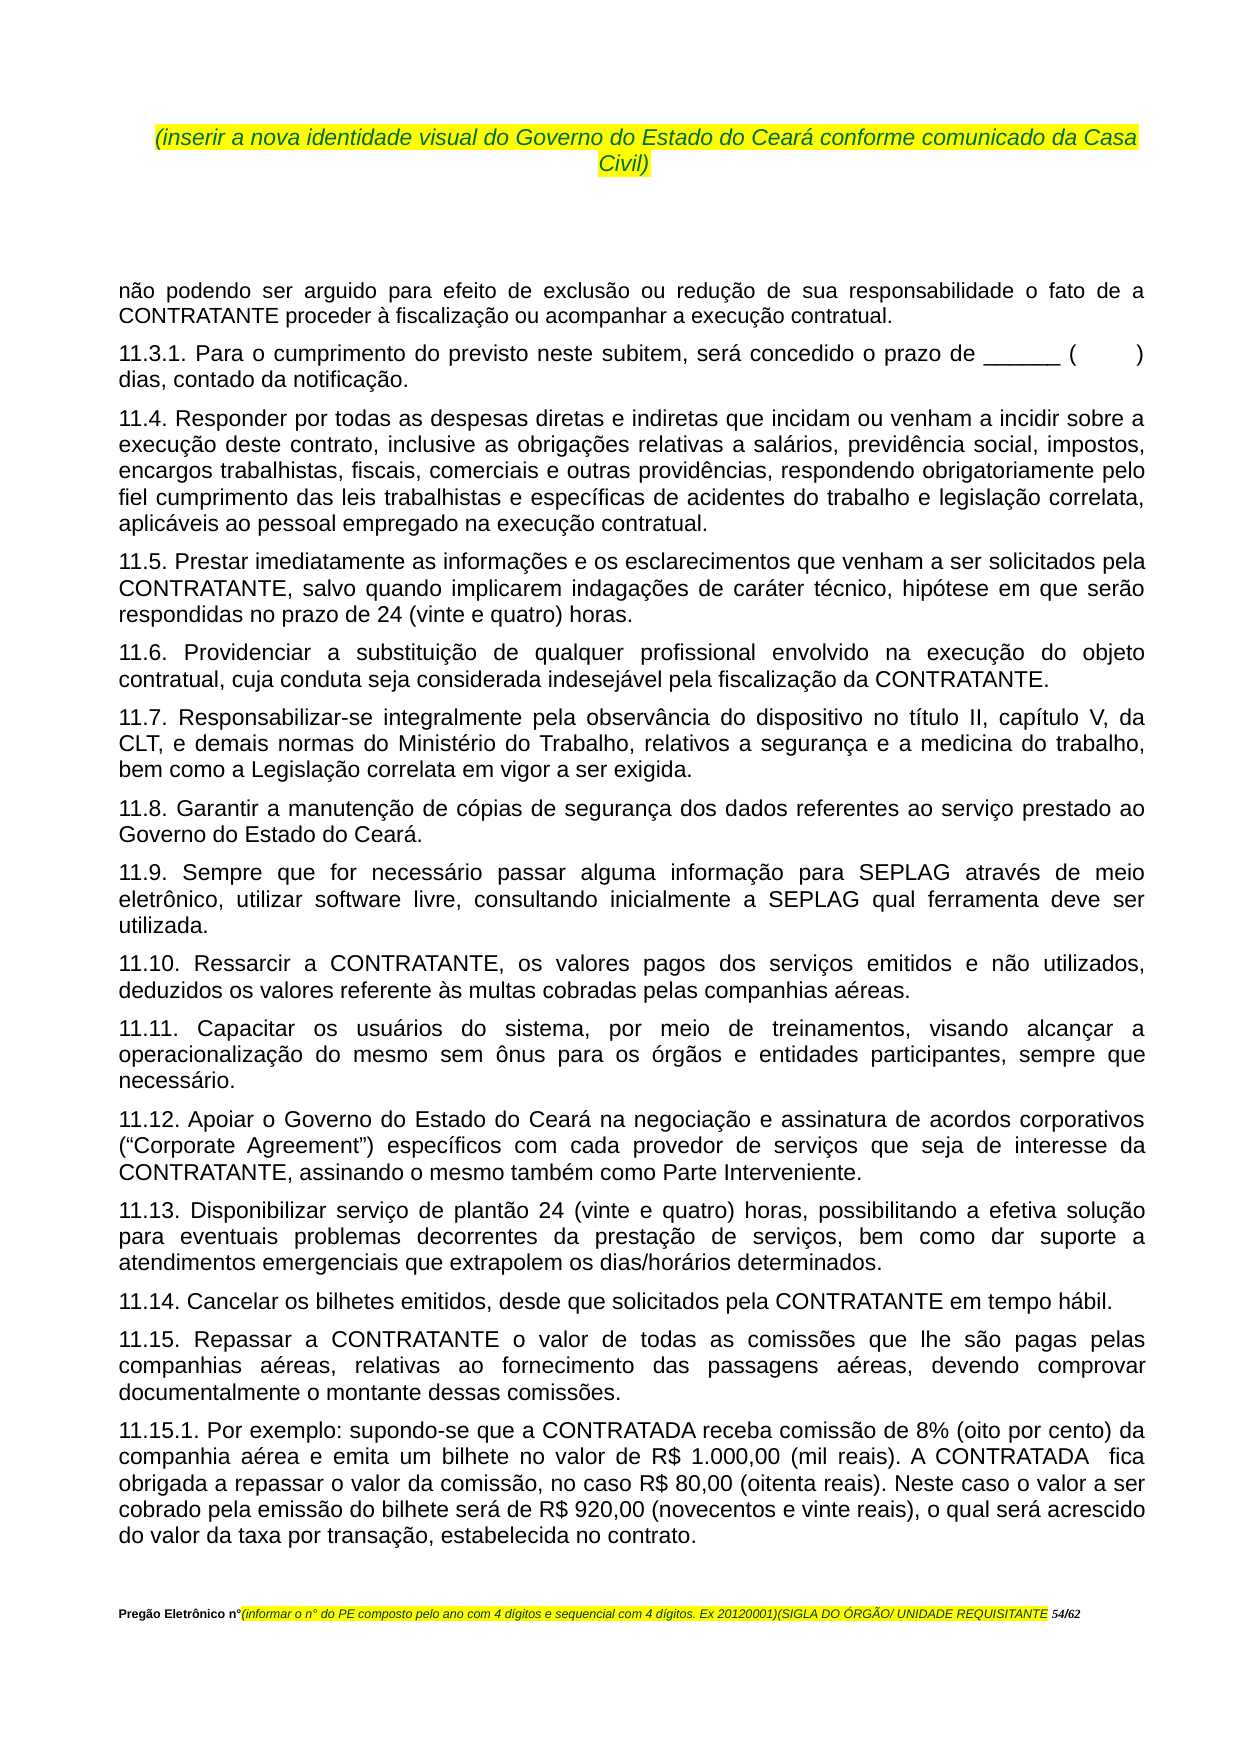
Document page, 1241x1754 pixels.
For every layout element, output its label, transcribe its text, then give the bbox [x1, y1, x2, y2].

text 11.15.1. Por exemplo: supondo-se que a CONTRATADA receba comissão de 8% (oito por cento) da companhia aérea e emita um bilhete no valor de R$ 1.000,00 (mil reais). A CONTRATADA fica obrigada a repassar o valor da comissão, no caso R$ 80,00 (oitenta reais). Neste caso o valor a ser cobrado pela emissão do bilhete será de R$ 920,00 (novecentos e vinte reais), o qual será acrescido do valor da taxa por transação, estabelecida no contrato. [118, 1417, 1146, 1548]
text 11.4. Responder por todas as despesas diretas e indiretas que incidam ou venham a incidir sobre a execução deste contrato, inclusive as obrigações relativas a salários, previdência social, impostos, encargos trabalhistas, fiscais, comerciais e outras providências, respondendo obrigatoriamente pelo fiel cumprimento das leis trabalhistas e específicas de acidentes do trabalho e legislação correlata, aplicáveis ao pessoal empregado na execução contratual. [118, 404, 1146, 536]
text 11.14. Cancelar os bilhetes emitidos, desde que solicitados pela CONTRATANTE em tempo hábil. [118, 1288, 1146, 1314]
text 11.11. Capacitar os usuários do sistema, por meio de treinamentos, visando alcançar a operacionalização do mesmo sem ônus para os órgãos e entidades participantes, sempre que necessário. [118, 1015, 1146, 1094]
text não podendo ser arguido para efeito de exclusão ou redução de sua responsabilidade o fato de a CONTRATANTE proceder à fiscalização ou acompanhar a execução contratual. [118, 278, 1146, 328]
text 11.12. Apoiar o Governo do Estado do Ceará na negociação e assinatura de acordos corporativos (“Corporate Agreement”) específicos com cada provedor de serviços que seja de interesse da CONTRATANTE, assinando o mesmo também como Parte Interveniente. [118, 1106, 1146, 1185]
text 11.3.1. Para o cumprimento do previsto neste subitem, será concedido o prazo de ______ ( ) dias, contado da notificação. [118, 340, 1146, 393]
text 11.9. Sempre que for necessário passar alguma informação para SEPLAG através de meio eletrônico, utilizar software livre, consultando inicialmente a SEPLAG qual ferramenta deve ser utilizada. [118, 859, 1146, 938]
text 11.13. Disponibilizar serviço de plantão 24 (vinte e quatro) horas, possibilitando a efetiva solução para eventuais problemas decorrentes da prestação de serviços, bem como dar suporte a atendimentos emergenciais que extrapolem os dias/horários determinados. [118, 1197, 1146, 1276]
text 11.5. Prestar imediatamente as informações e os esclarecimentos que venham a ser solicitados pela CONTRATANTE, salvo quando implicarem indagações de caráter técnico, hipótese em que serão respondidas no prazo de 24 (vinte e quatro) horas. [118, 548, 1146, 627]
text 11.6. Providenciar a substituição de qualquer profissional envolvido na execução do objeto contratual, cuja conduta seja considerada indesejável pela fiscalização da CONTRATANTE. [118, 639, 1146, 692]
text 11.10. Ressarcir a CONTRATANTE, os valores pagos dos serviços emitidos e não utilizados, deduzidos os valores referente às multas cobradas pelas companhias aéreas. [118, 950, 1146, 1003]
text 11.8. Garantir a manutenção de cópias de segurança dos dados referentes ao serviço prestado ao Governo do Estado do Ceará. [118, 795, 1146, 847]
text 11.7. Responsabilizar-se integralmente pela observância do dispositivo no título II, capítulo V, da CLT, e demais normas do Ministério do Trabalho, relativos a segurança e a medicina do trabalho, bem como a Legislação correlata em vigor a ser exigida. [118, 704, 1146, 783]
text 11.15. Repassar a CONTRATANTE o valor de todas as comissões que lhe são pagas pelas companhias aéreas, relativas ao fornecimento das passagens aéreas, devendo comprovar documentalmente o montante dessas comissões. [118, 1326, 1146, 1405]
